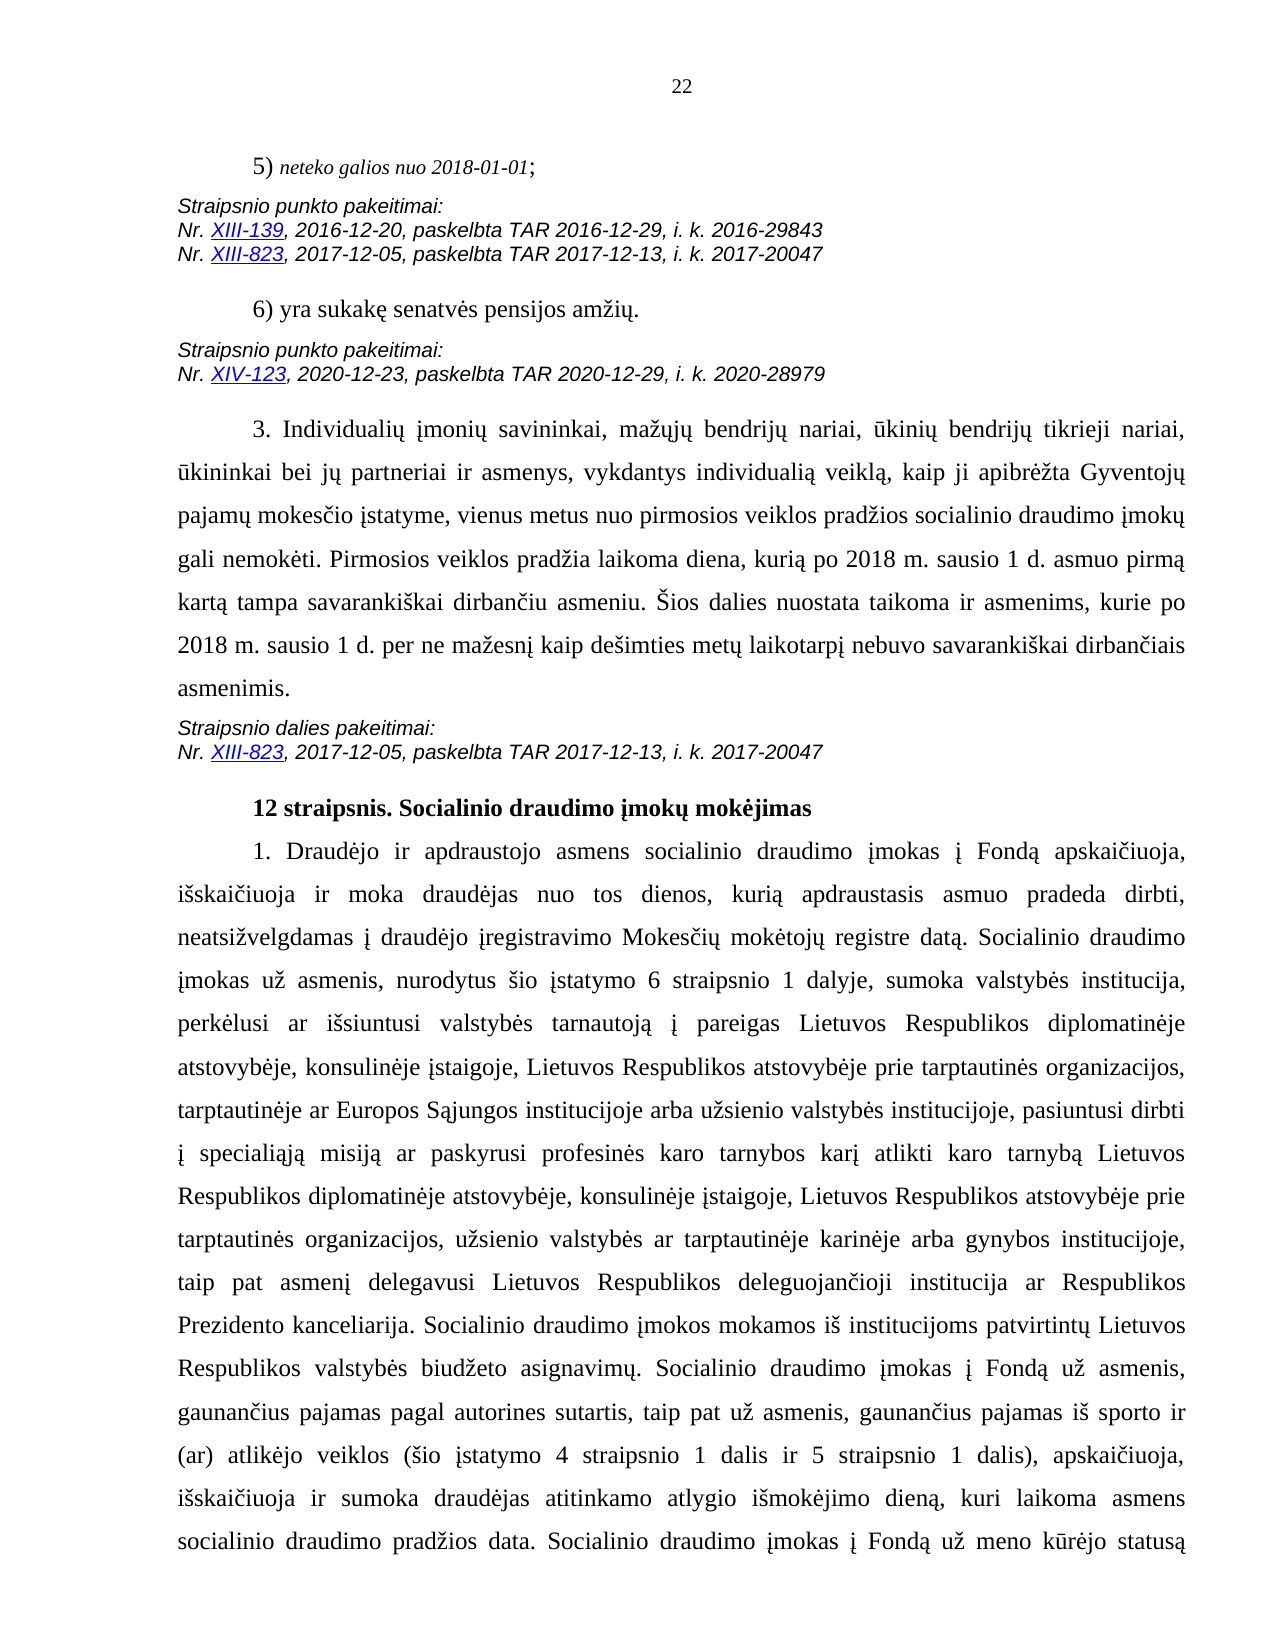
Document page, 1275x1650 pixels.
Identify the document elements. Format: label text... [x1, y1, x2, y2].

text 12 straipsnis. Socialinio draudimo įmokų mokėjimas [177, 793, 1186, 822]
text 1. Draudėjo ir apdraustojo asmens socialinio draudimo įmokas į Fondą apskaičiuoja, išskaičiuoja ir moka draudėjas nuo tos dienos, kurią apdraustasis asmuo pradeda dirbti, neatsižvelgdamas į draudėjo įregistravimo Mokesčių mokėtojų registre datą. Socialinio draudimo įmokas už asmenis, nurodytus šio įstatymo 6 straipsnio 1 dalyje, sumoka valstybės institucija, perkėlusi ar išsiuntusi valstybės tarnautoją į pareigas Lietuvos Respublikos diplomatinėje atstovybėje, konsulinėje įstaigoje, Lietuvos Respublikos atstovybėje prie tarptautinės organizacijos, tarptautinėje ar Europos Sąjungos institucijoje arba užsienio valstybės institucijoje, pasiuntusi dirbti į specialiąją misiją ar paskyrusi profesinės karo tarnybos karį atlikti karo tarnybą Lietuvos Respublikos diplomatinėje atstovybėje, konsulinėje įstaigoje, Lietuvos Respublikos atstovybėje prie tarptautinės organizacijos, užsienio valstybės ar tarptautinėje karinėje arba gynybos institucijoje, taip pat asmenį delegavusi Lietuvos Respublikos deleguojančioji institucija ar Respublikos Prezidento kanceliarija. Socialinio draudimo įmokos mokamos iš institucijoms patvirtintų Lietuvos Respublikos valstybės biudžeto asignavimų. Socialinio draudimo įmokas į Fondą už asmenis, gaunančius pajamas pagal autorines sutartis, taip pat už asmenis, gaunančius pajamas iš sporto ir (ar) atlikėjo veiklos (šio įstatymo 4 straipsnio 1 dalis ir 5 straipsnio 1 dalis), apskaičiuoja, išskaičiuoja ir sumoka draudėjas atitinkamo atlygio išmokėjimo dieną, kuri laikoma asmens socialinio draudimo pradžios data. Socialinio draudimo įmokas į Fondą už meno kūrėjo statusą [177, 836, 1186, 1555]
text Straipsnio punkto pakeitimai: [177, 338, 1186, 362]
text 5) neteko galios nuo 2018-01-01; [177, 151, 1186, 179]
text Straipsnio punkto pakeitimai: [177, 194, 1186, 218]
text Nr. XIV-123, 2020-12-23, paskelbta TAR 2020-12-29, i. k. 2020-28979 [177, 362, 1186, 386]
text 3. Individualių įmonių savininkai, mažųjų bendrijų nariai, ūkinių bendrijų tikrieji nariai, ūkininkai bei jų partneriai ir asmenys, vykdantys individualią veiklą, kaip ji apibrėžta Gyventojų pajamų mokesčio įstatyme, vienus metus nuo pirmosios veiklos pradžios socialinio draudimo įmokų gali nemokėti. Pirmosios veiklos pradžia laikoma diena, kurią po 2018 m. sausio 1 d. asmuo pirmą kartą tampa savarankiškai dirbančiu asmeniu. Šios dalies nuostata taikoma ir asmenims, kurie po 2018 m. sausio 1 d. per ne mažesnį kaip dešimties metų laikotarpį nebuvo savarankiškai dirbančiais asmenimis. [177, 414, 1186, 702]
text Nr. XIII-823, 2017-12-05, paskelbta TAR 2017-12-13, i. k. 2017-20047 [177, 242, 1186, 266]
text 6) yra sukakę senatvės pensijos amžių. [177, 294, 1186, 323]
text Nr. XIII-823, 2017-12-05, paskelbta TAR 2017-12-13, i. k. 2017-20047 [177, 740, 1186, 764]
text Straipsnio dalies pakeitimai: [177, 716, 1186, 740]
text Nr. XIII-139, 2016-12-20, paskelbta TAR 2016-12-29, i. k. 2016-29843 [177, 218, 1186, 242]
